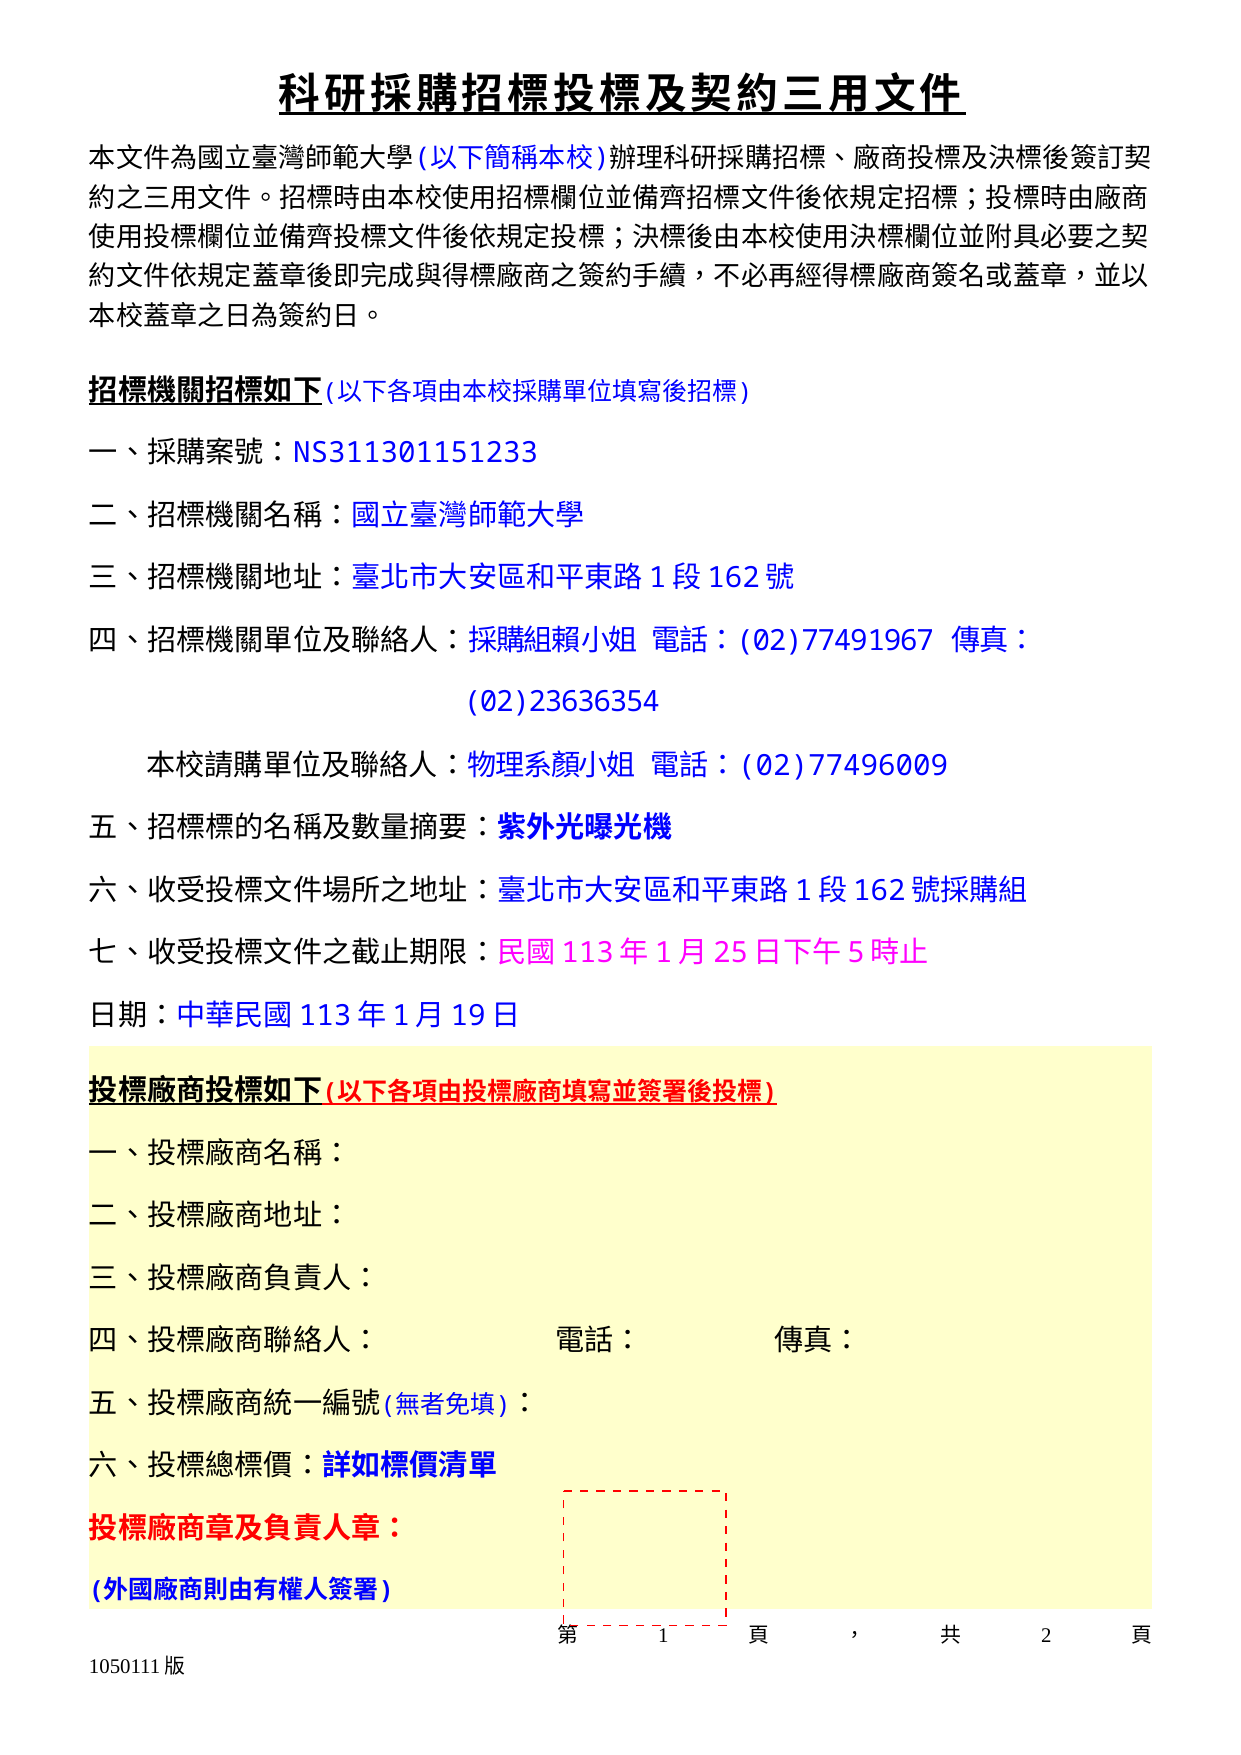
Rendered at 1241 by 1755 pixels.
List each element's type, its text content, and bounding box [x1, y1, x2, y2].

text 四、招標機關單位及聯絡人：採購組賴小姐 電話：(02)77491967 傳真：(02)23636354 [89, 596, 1177, 721]
text 本文件為國立臺灣師範大學(以下簡稱本校)辦理科研採購招標、廠商投標及決標後簽訂契約之三用文件。招標時由本校使用招標欄位並備齊招標文件後依規定招標；投標時由廠商使用投標欄位並備齊投標文件後依規定投標；決標後由本校使用決標欄位並附具必要之契約文件依規定蓋章後即完成與得標廠商之簽約手續，不必再經得標廠商簽名或蓋章，並以本校蓋章之日為簽約日。 [89, 136, 1152, 333]
text 投標廠商章及負責人章： [89, 1484, 1152, 1546]
text 六、投標總標價：詳如標價清單 [89, 1421, 1152, 1484]
text 五、投標廠商統一編號(無者免填)： [89, 1359, 1152, 1421]
text 四、投標廠商聯絡人： 電話： 傳真： [89, 1296, 1152, 1359]
text 二、投標廠商地址： [89, 1171, 1152, 1234]
text 三、投標廠商負責人： [89, 1234, 1152, 1296]
text 招標機關招標如下(以下各項由本校採購單位填寫後招標) [89, 346, 1152, 408]
text 一、採購案號：NS311301151233 [89, 408, 1152, 471]
text (外國廠商則由有權人簽署) [89, 1546, 1152, 1609]
text 投標廠商投標如下(以下各項由投標廠商填寫並簽署後投標) [89, 1046, 1152, 1109]
text 本校請購單位及聯絡人：物理系顏小姐 電話：(02)77496009 [146, 721, 1177, 783]
text 六、收受投標文件場所之地址：臺北市大安區和平東路1段162號採購組 [89, 846, 1152, 908]
text 二、招標機關名稱：國立臺灣師範大學 [89, 471, 1152, 533]
text 三、招標機關地址：臺北市大安區和平東路1段162號 [89, 533, 1152, 596]
text 科研採購招標投標及契約三用文件 [239, 49, 1002, 111]
text 五、招標標的名稱及數量摘要：紫外光曝光機 [89, 783, 1177, 846]
text 日期：中華民國113年1月19日 [89, 971, 1152, 1033]
text 七、收受投標文件之截止期限：民國113年1月25日下午5時止 [89, 908, 1152, 971]
text 一、投標廠商名稱： [89, 1109, 1152, 1171]
